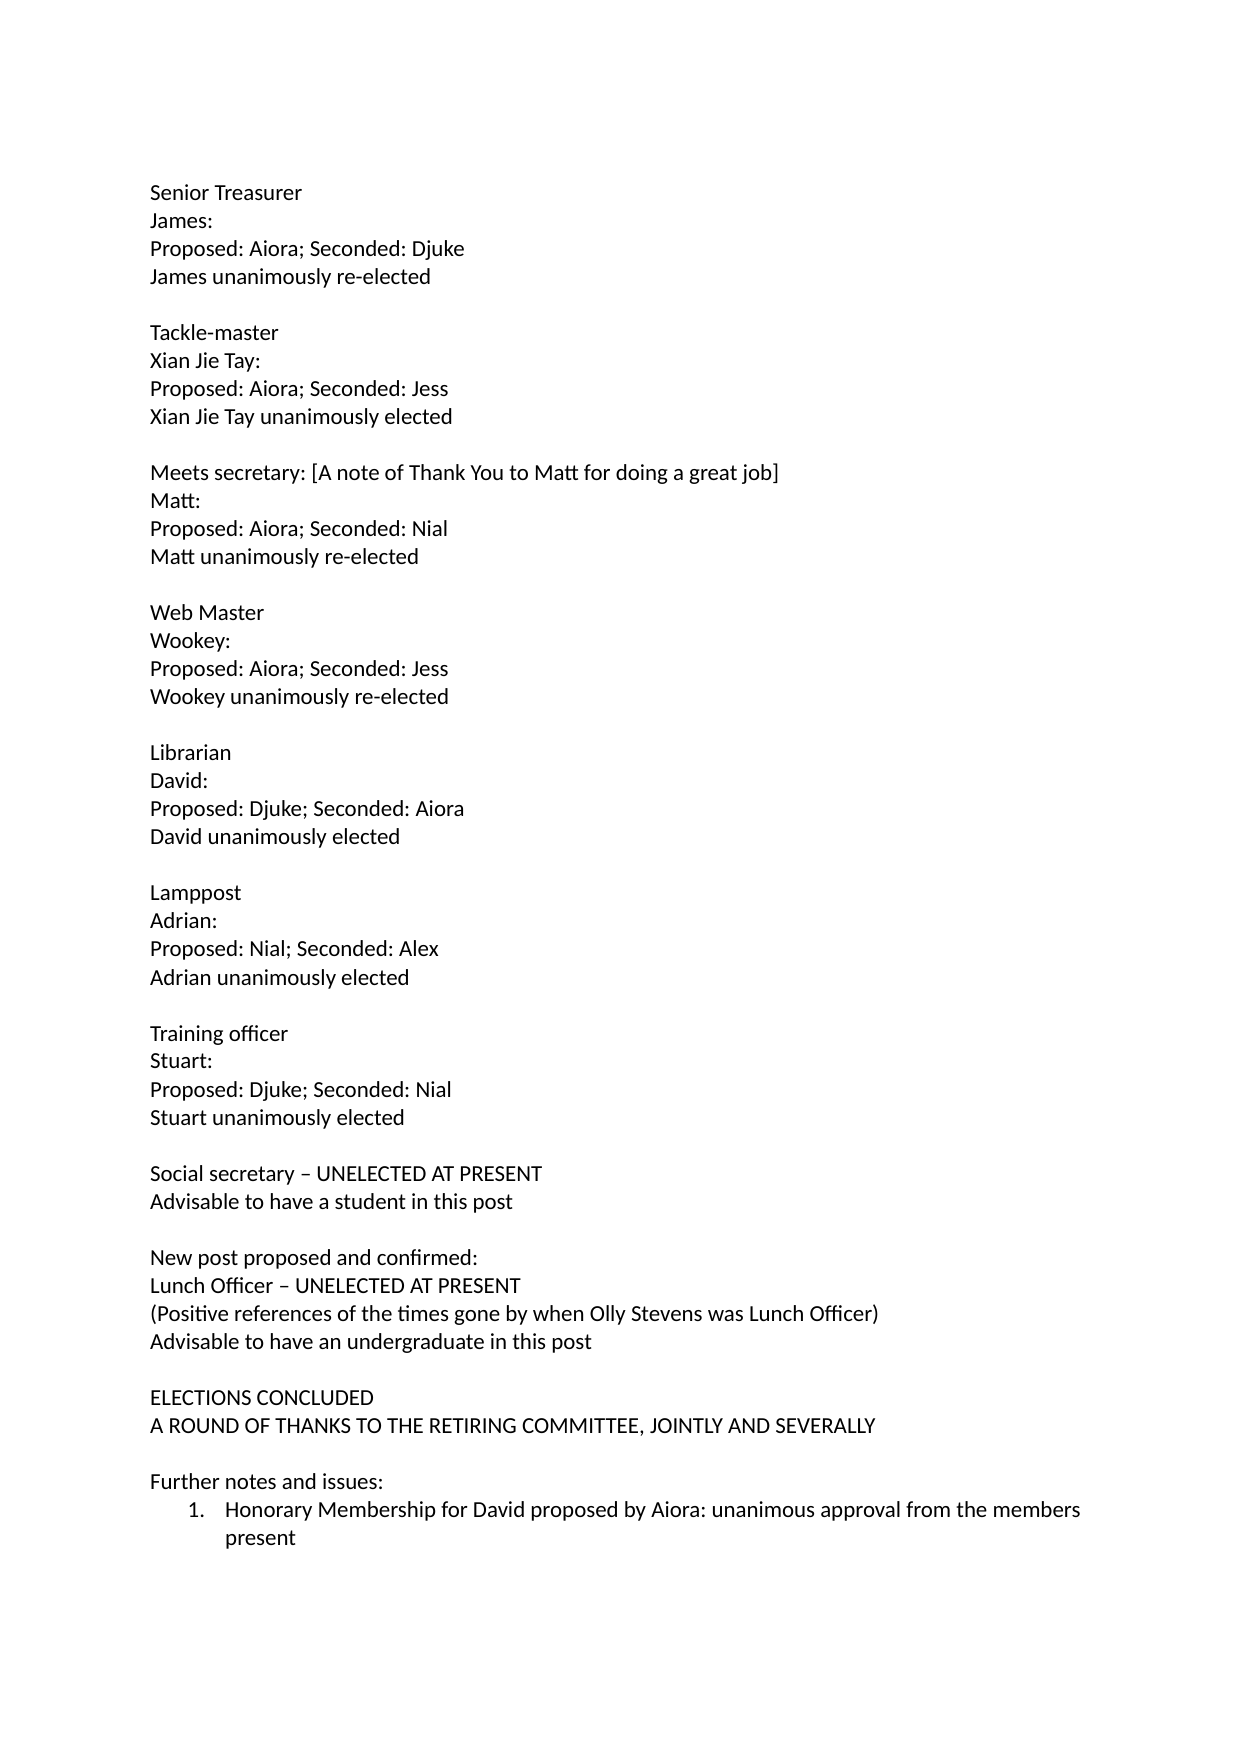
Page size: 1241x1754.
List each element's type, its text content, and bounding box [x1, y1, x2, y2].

text Senior Treasurer [150, 178, 1090, 206]
text Xian Jie Tay: [150, 346, 1090, 374]
text Matt unanimously re-elected [150, 542, 1090, 570]
text Proposed: Aiora; Seconded: Nial [150, 514, 1090, 542]
text Web Master [150, 598, 1090, 626]
text James: [150, 206, 1090, 234]
text Training officer [150, 1019, 1090, 1047]
text Meets secretary: [A note of Thank You to Matt for doing a great job] [150, 458, 1090, 486]
text Xian Jie Tay unanimously elected [150, 402, 1090, 430]
text Adrian unanimously elected [150, 963, 1090, 991]
text Lunch Officer – UNELECTED AT PRESENT [150, 1271, 1090, 1299]
text Proposed: Aiora; Seconded: Jess [150, 654, 1090, 682]
text James unanimously re-elected [150, 262, 1090, 290]
text Matt: [150, 486, 1090, 514]
text Advisable to have a student in this post [150, 1187, 1090, 1215]
text (Positive references of the times gone by when Olly Stevens was Lunch Officer) [150, 1299, 1090, 1327]
text David unanimously elected [150, 822, 1090, 851]
list Honorary Membership for David proposed by Aiora: unanimous approval from the members present [187, 1495, 1090, 1551]
text Tackle-master [150, 318, 1090, 346]
text Advisable to have an undergraduate in this post [150, 1327, 1090, 1355]
text Stuart: [150, 1047, 1090, 1075]
text Proposed: Aiora; Seconded: Jess [150, 374, 1090, 402]
text A ROUND OF THANKS TO THE RETIRING COMMITTEE, JOINTLY AND SEVERALLY [150, 1411, 1090, 1439]
text David: [150, 766, 1090, 794]
text Proposed: Djuke; Seconded: Aiora [150, 794, 1090, 822]
text Wookey: [150, 626, 1090, 654]
text Proposed: Djuke; Seconded: Nial [150, 1075, 1090, 1103]
text Adrian: [150, 907, 1090, 934]
text Lamppost [150, 878, 1090, 907]
text Stuart unanimously elected [150, 1103, 1090, 1131]
text Proposed: Nial; Seconded: Alex [150, 934, 1090, 963]
text ELECTIONS CONCLUDED [150, 1383, 1090, 1411]
text Social secretary – UNELECTED AT PRESENT [150, 1159, 1090, 1187]
text New post proposed and confirmed: [150, 1243, 1090, 1271]
text Proposed: Aiora; Seconded: Djuke [150, 234, 1090, 262]
text Wookey unanimously re-elected [150, 682, 1090, 710]
text Librarian [150, 738, 1090, 766]
text Further notes and issues: [150, 1467, 1090, 1495]
